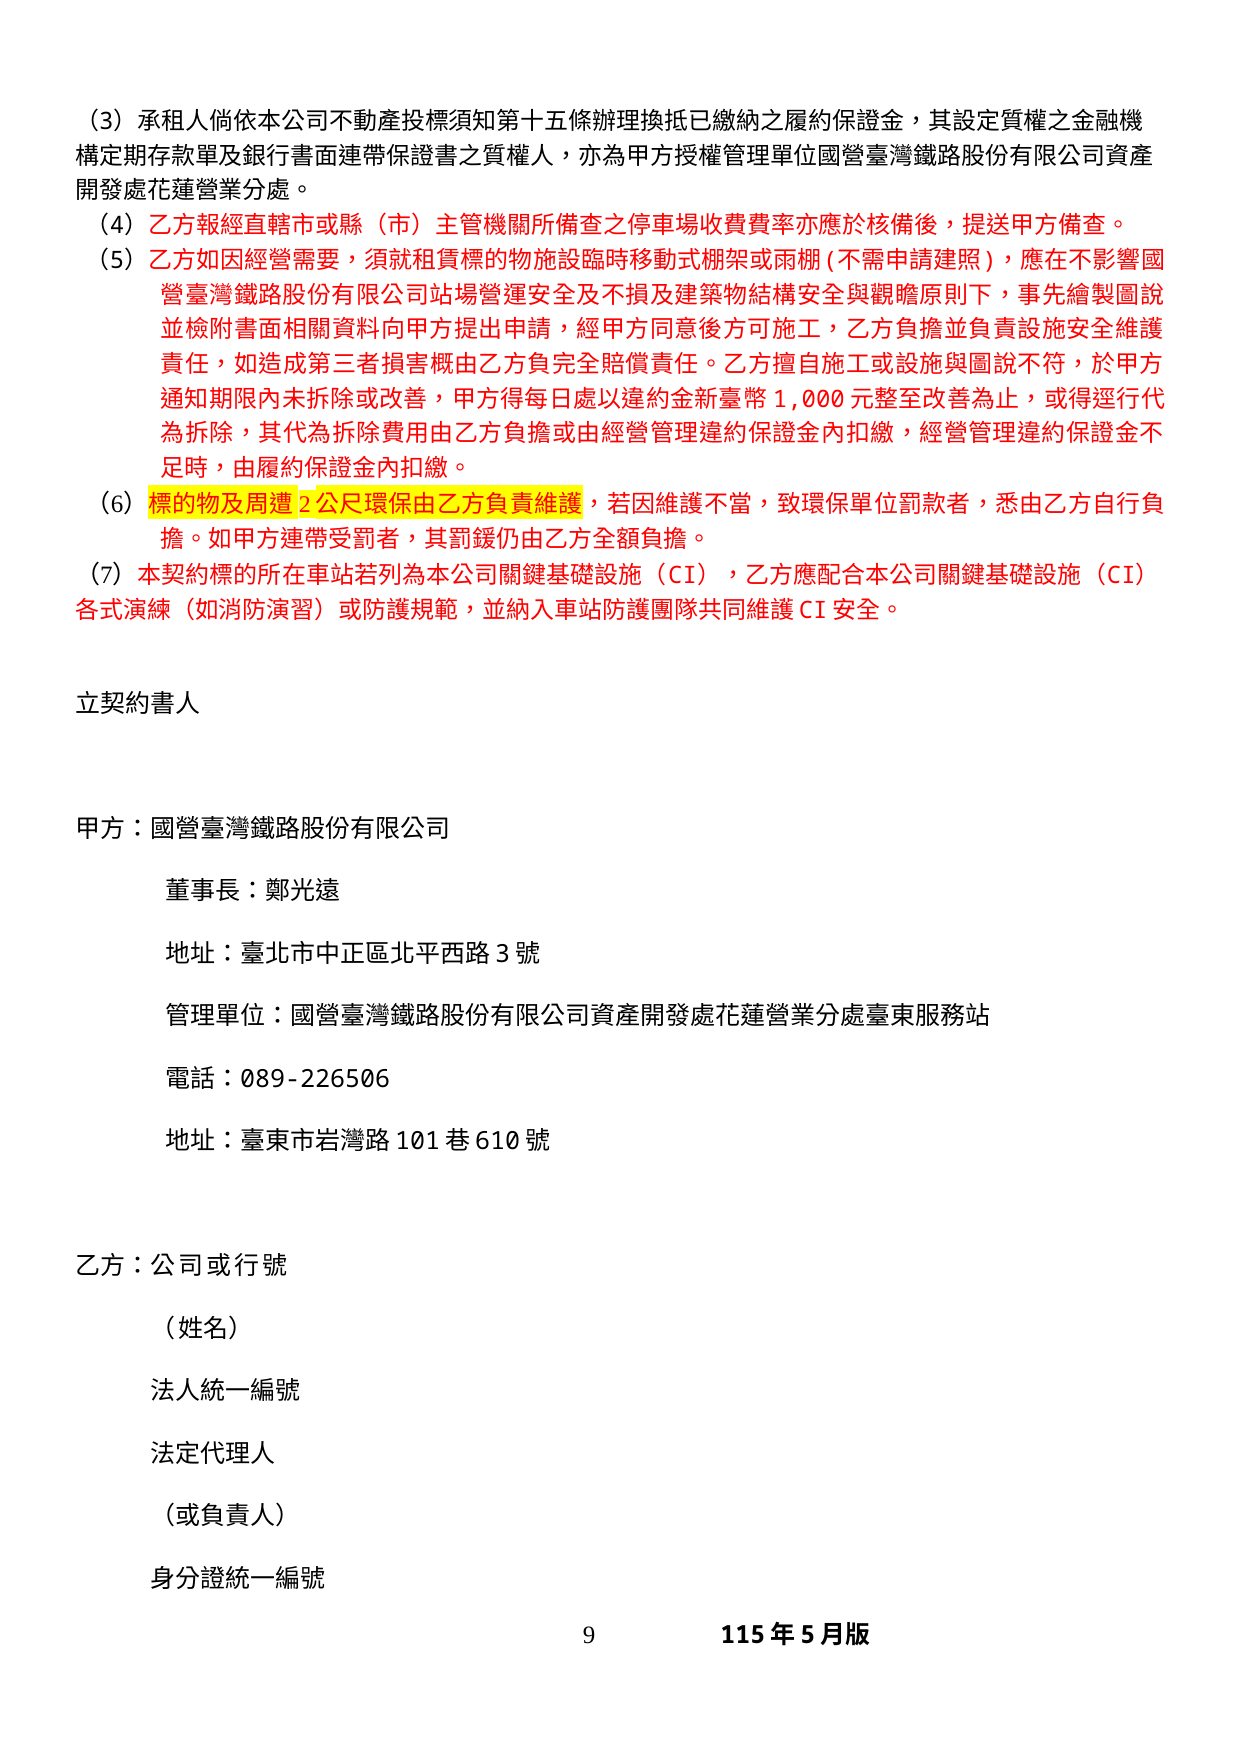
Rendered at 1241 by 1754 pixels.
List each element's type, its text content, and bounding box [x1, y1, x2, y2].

text 董事長：鄭光遠 [75, 847, 1165, 909]
text 地址：臺北市中正區北平西路3號 [75, 909, 1165, 972]
list 標的物及周遭2公尺環保由乙方負責維護，若因維護不當，致環保單位罰款者，悉由乙方自行負擔。如甲方連帶受罰者，其罰鍰仍由乙方全額負擔。 [86, 483, 1165, 554]
text 法定代理人 [150, 1409, 1165, 1472]
text 甲方：國營臺灣鐵路股份有限公司 [75, 784, 1165, 847]
list 乙方報經直轄市或縣（市）主管機關所備查之停車場收費費率亦應於核備後，提送甲方備查。 [86, 206, 1165, 240]
list 乙方如因經營需要，須就租賃標的物施設臨時移動式棚架或雨棚(不需申請建照)，應在不影響國營臺灣鐵路股份有限公司站場營運安全及不損及建築物結構安全與觀瞻原則下，事先繪製圖說並檢附書面相關資料向甲方提出申請，經甲方同意後方可施工，乙方負擔並負責設施安全維護責任，如造成第三者損害概由乙方負完全賠償責任。乙方擅自施工或設施與圖說不符，於甲方通知期限內未拆除或改善，甲方得每日處以違約金新臺幣1,000元整至改善為止，或得逕行代為拆除，其代為拆除費用由乙方負擔或由經營管理違約保證金內扣繳，經營管理違約保證金不足時，由履約保證金內扣繳。 [86, 240, 1165, 483]
list 承租人倘依本公司不動產投標須知第十五條辦理換抵已繳納之履約保證金，其設定質權之金融機構定期存款單及銀行書面連帶保證書之質權人，亦為甲方授權管理單位國營臺灣鐵路股份有限公司資產開發處花蓮營業分處。 [75, 101, 1159, 206]
text 電話：089-226506 [75, 1034, 1165, 1097]
text 身分證統一編號 [150, 1534, 1165, 1597]
text 地址：臺東市岩灣路101巷610號 [75, 1097, 1165, 1159]
text 法人統一編號 [150, 1347, 1165, 1409]
text 管理單位：國營臺灣鐵路股份有限公司資產開發處花蓮營業分處臺東服務站 [75, 972, 1165, 1034]
list 本契約標的所在車站若列為本公司關鍵基礎設施（CI），乙方應配合本公司關鍵基礎設施（CI）各式演練（如消防演習）或防護規範，並納入車站防護團隊共同維護CI安全。 [75, 554, 1159, 625]
text （姓名） [150, 1284, 1165, 1347]
text 立契約書人 [75, 659, 1165, 722]
text （或負責人） [150, 1472, 1165, 1534]
text 乙方：公司或行號 [75, 1222, 1165, 1284]
